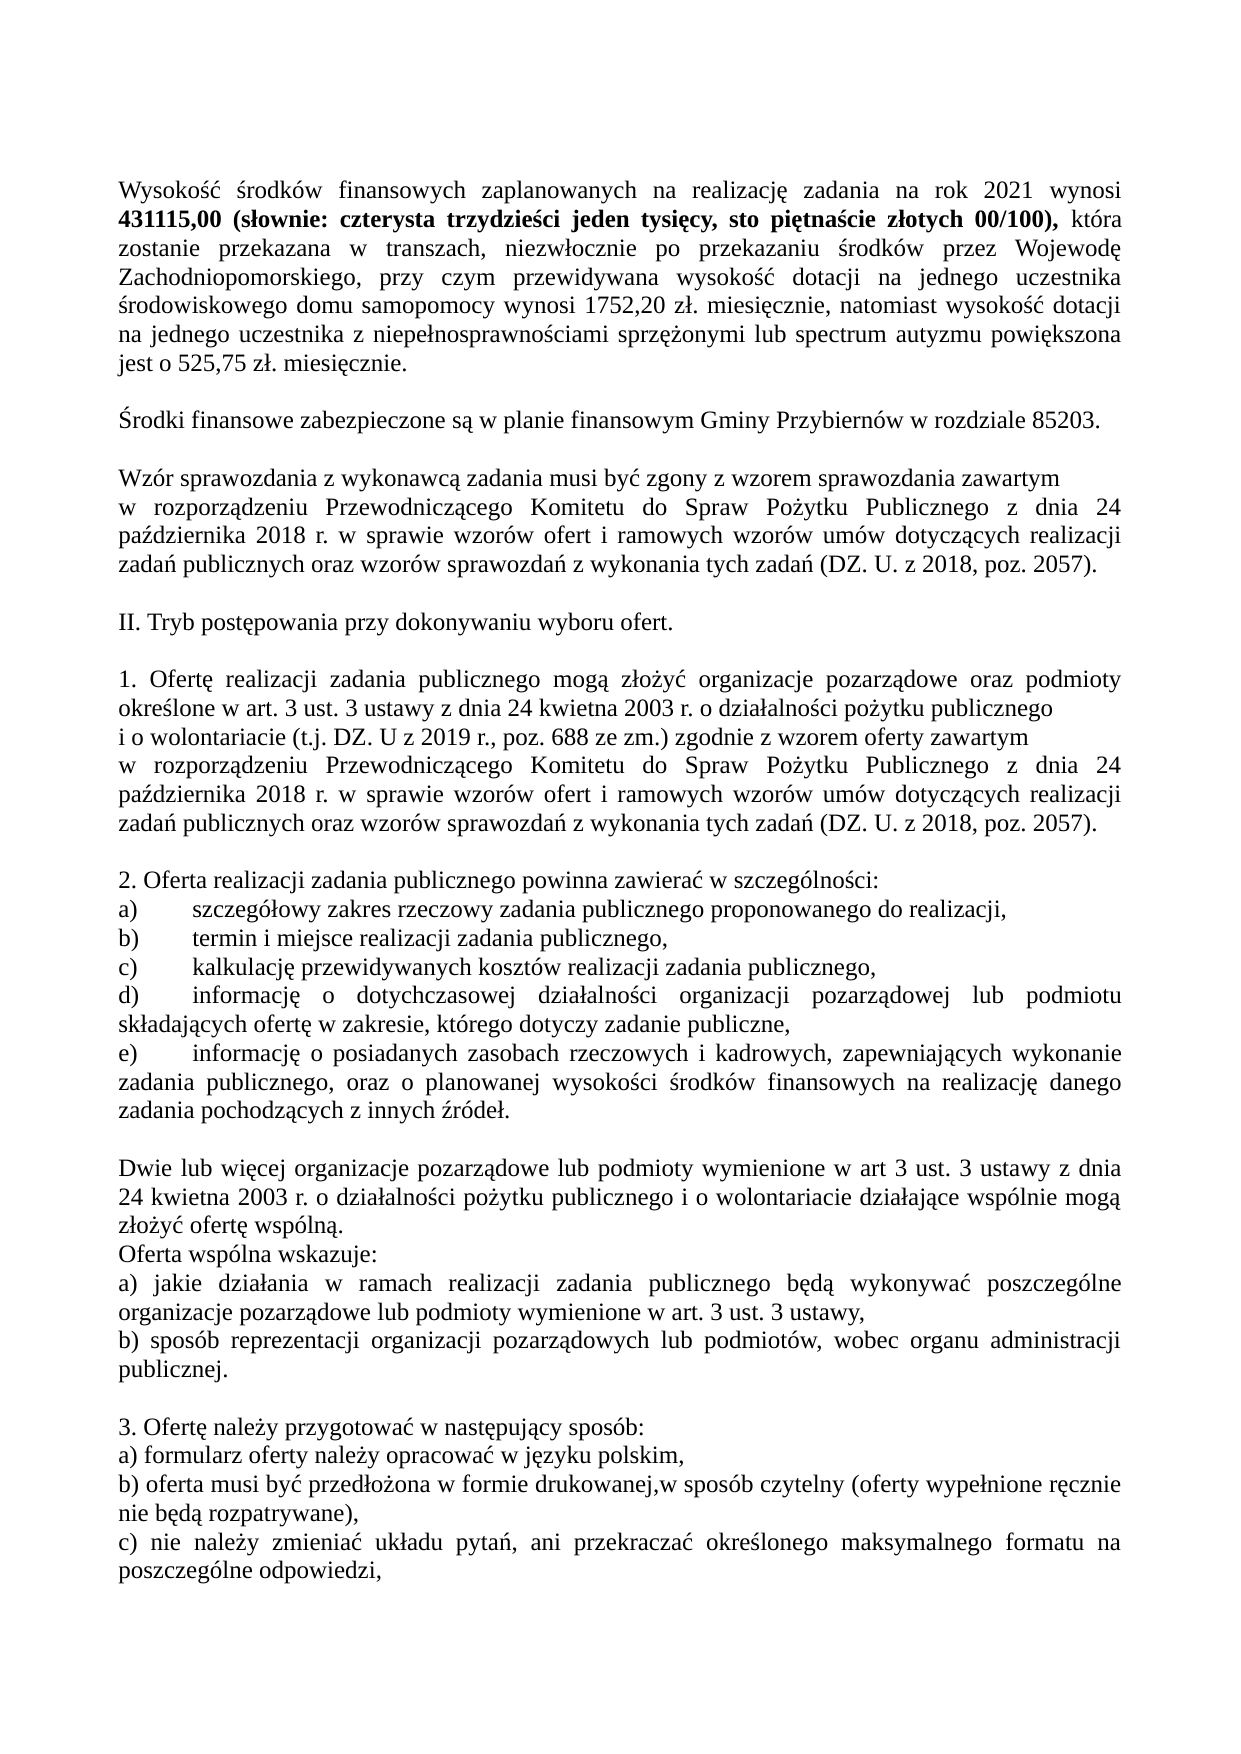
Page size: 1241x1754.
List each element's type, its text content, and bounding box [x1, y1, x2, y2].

text a) szczegółowy zakres rzeczowy zadania publicznego proponowanego do realizacji, [118, 894, 1122, 923]
text i o wolontariacie (t.j. DZ. U z 2019 r., poz. 688 ze zm.) zgodnie z wzorem oferty zawartym [118, 722, 1122, 751]
text II. Tryb postępowania przy dokonywaniu wyboru ofert. [118, 607, 1122, 636]
text b) oferta musi być przedłożona w formie drukowanej,w sposób czytelny (oferty wypełnione ręcznie nie będą rozpatrywane), [118, 1469, 1122, 1527]
text Dwie lub więcej organizacje pozarządowe lub podmioty wymienione w art 3 ust. 3 ustawy z dnia 24 kwietna 2003 r. o działalności pożytku publicznego i o wolontariacie działające wspólnie mogą złożyć ofertę wspólną. [118, 1153, 1122, 1239]
text 3. Ofertę należy przygotować w następujący sposób: [118, 1412, 1122, 1441]
text c) nie należy zmieniać układu pytań, ani przekraczać określonego maksymalnego formatu na poszczególne odpowiedzi, [118, 1527, 1122, 1584]
text Oferta wspólna wskazuje: [118, 1239, 1122, 1268]
text c) kalkulację przewidywanych kosztów realizacji zadania publicznego, [118, 952, 1122, 981]
text 2. Oferta realizacji zadania publicznego powinna zawierać w szczególności: [118, 866, 1122, 894]
text Wzór sprawozdania z wykonawcą zadania musi być zgony z wzorem sprawozdania zawartym [118, 463, 1122, 492]
text Wysokość środków finansowych zaplanowanych na realizację zadania na rok 2021 wynosi 431115,00 (słownie: czterysta trzydzieści jeden tysięcy, sto piętnaście złotych 00/100), która zostanie przekazana w transzach, niezwłocznie po przekazaniu środków przez Wojewodę Zachodniopomorskiego, przy czym przewidywana wysokość dotacji na jednego uczestnika środowiskowego domu samopomocy wynosi 1752,20 zł. miesięcznie, natomiast wysokość dotacji na jednego uczestnika z niepełnosprawnościami sprzężonymi lub spectrum autyzmu powiększona jest o 525,75 zł. miesięcznie. [118, 176, 1122, 377]
text a) formularz oferty należy opracować w języku polskim, [118, 1441, 1122, 1469]
text d) informację o dotychczasowej działalności organizacji pozarządowej lub podmiotu składających ofertę w zakresie, którego dotyczy zadanie publiczne, [118, 981, 1122, 1038]
text b) termin i miejsce realizacji zadania publicznego, [118, 923, 1122, 952]
text w rozporządzeniu Przewodniczącego Komitetu do Spraw Pożytku Publicznego z dnia 24 października 2018 r. w sprawie wzorów ofert i ramowych wzorów umów dotyczących realizacji zadań publicznych oraz wzorów sprawozdań z wykonania tych zadań (DZ. U. z 2018, poz. 2057). [118, 492, 1122, 578]
text a) jakie działania w ramach realizacji zadania publicznego będą wykonywać poszczególne organizacje pozarządowe lub podmioty wymienione w art. 3 ust. 3 ustawy, [118, 1268, 1122, 1326]
text w rozporządzeniu Przewodniczącego Komitetu do Spraw Pożytku Publicznego z dnia 24 października 2018 r. w sprawie wzorów ofert i ramowych wzorów umów dotyczących realizacji zadań publicznych oraz wzorów sprawozdań z wykonania tych zadań (DZ. U. z 2018, poz. 2057). [118, 751, 1122, 837]
text e) informację o posiadanych zasobach rzeczowych i kadrowych, zapewniających wykonanie zadania publicznego, oraz o planowanej wysokości środków finansowych na realizację danego zadania pochodzących z innych źródeł. [118, 1038, 1122, 1124]
text b) sposób reprezentacji organizacji pozarządowych lub podmiotów, wobec organu administracji publicznej. [118, 1326, 1122, 1383]
text 1. Ofertę realizacji zadania publicznego mogą złożyć organizacje pozarządowe oraz podmioty określone w art. 3 ust. 3 ustawy z dnia 24 kwietna 2003 r. o działalności pożytku publicznego [118, 664, 1122, 722]
text Środki finansowe zabezpieczone są w planie finansowym Gminy Przybiernów w rozdziale 85203. [118, 406, 1122, 434]
